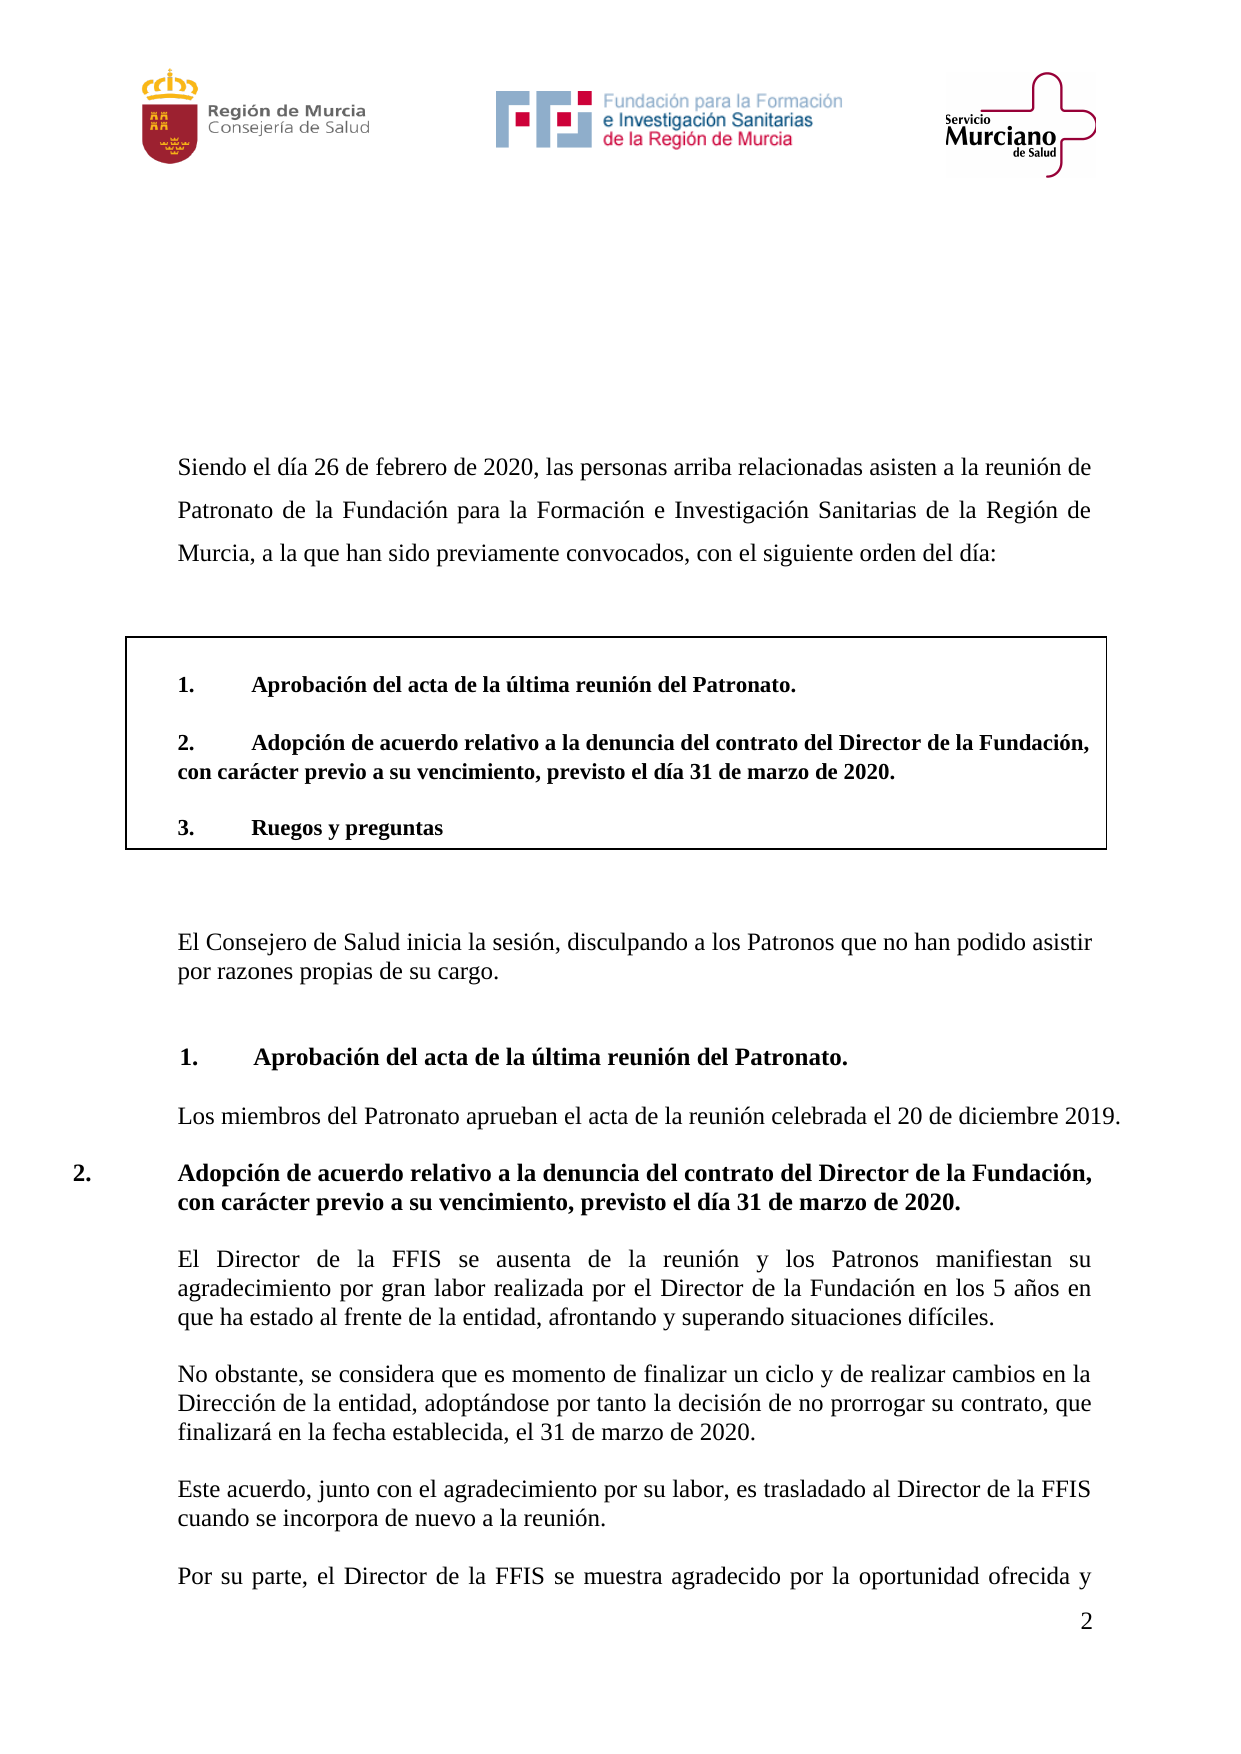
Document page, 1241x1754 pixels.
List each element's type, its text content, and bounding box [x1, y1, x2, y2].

list Ruegos y preguntas [177, 811, 1106, 840]
list Por su parte, el Director de la FFIS se muestra agradecido por la oportunidad ofrecida y [177, 1561, 1093, 1589]
table_cell [192, 262, 923, 452]
text El Consejero de Salud inicia la sesión, disculpando a los Patronos que no han podido asistir por razones propias de su cargo. [177, 927, 1093, 984]
text con carácter previo a su vencimiento, previsto el día 31 de marzo de 2020. [148, 1187, 1093, 1216]
list Adopción de acuerdo relativo a la denuncia del contrato del Director de la Fundación, [73, 1158, 1093, 1187]
list Este acuerdo, junto con el agradecimiento por su labor, es trasladado al Director de la FFIS cuando se incorpora de nuevo a la reunión. [177, 1474, 1093, 1532]
table_cell [923, 262, 1240, 452]
text Los miembros del Patronato aprueban el acta de la reunión celebrada el 20 de diciembre 2019. [177, 1100, 1126, 1129]
list Aprobación del acta de la última reunión del Patronato. [179, 1042, 1110, 1071]
table_cell [185, 262, 192, 452]
list Adopción de acuerdo relativo a la denuncia del contrato del Director de la Fundación, con carácter previo a su vencimiento, previsto el día 31 de marzo de 2020. [177, 726, 1106, 785]
list El Director de la FFIS se ausenta de la reunión y los Patronos manifiestan su agradecimiento por gran labor realizada por el Director de la Fundación en los 5 años en que ha estado al frente de la entidad, afrontando y superando situaciones difíciles. [177, 1244, 1093, 1331]
text Siendo el día 26 de febrero de 2020, las personas arriba relacionadas asisten a la reunión de Patronato de la Fundación para la Formación e Investigación Sanitarias de la Región de Murcia, a la que han sido previamente convocados, con el siguiente orden del día: [177, 452, 1093, 567]
list [1107, 811, 1126, 840]
list No obstante, se considera que es momento de finalizar un ciclo y de realizar cambios en la Dirección de la entidad, adoptándose por tanto la decisión de no prorrogar su contrato, que finalizará en la fecha establecida, el 31 de marzo de 2020. [177, 1359, 1093, 1446]
list Aprobación del acta de la última reunión del Patronato. [177, 668, 1106, 697]
